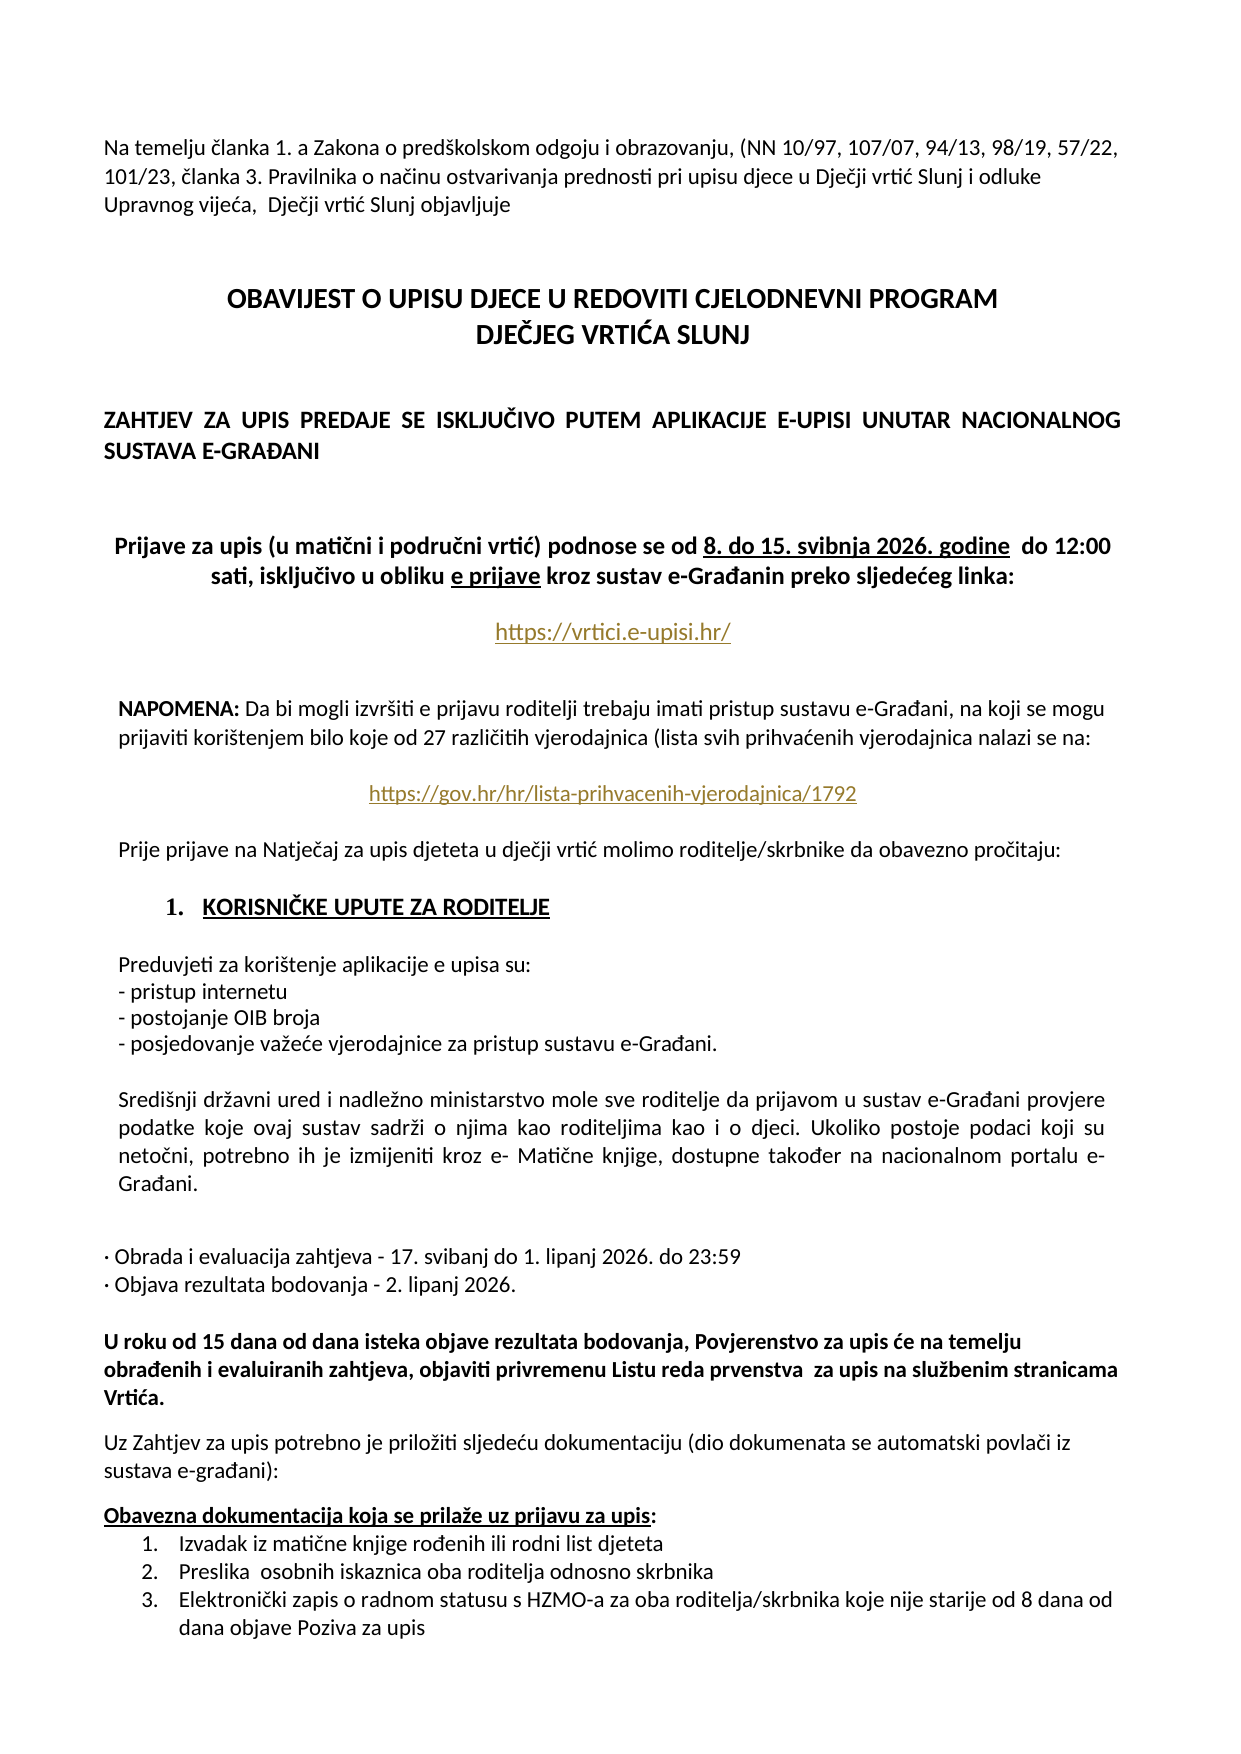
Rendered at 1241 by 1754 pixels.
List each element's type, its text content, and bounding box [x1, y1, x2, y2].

text Prije prijave na Natječaj za upis djeteta u dječji vrtić molimo roditelje/skrbnike da obavezno pročitaju: [118, 835, 1122, 863]
text ZAHTJEV ZA UPIS PREDAJE SE ISKLJUČIVO PUTEM APLIKACIJE E-UPISI UNUTAR NACIONALNOG SUSTAVA E-GRAĐANI [103, 404, 1122, 466]
list Elektronički zapis o radnom statusu s HZMO-a za oba roditelja/skrbnika koje nije starije od 8 dana od dana objave Poziva za upis [141, 1585, 1122, 1641]
text U roku od 15 dana od dana isteka objave rezultata bodovanja, Povjerenstvo za upis će na temelju obrađenih i evaluiranih zahtjeva, objaviti privremenu Listu reda prvenstva za upis na službenim stranicama Vrtića. [103, 1327, 1122, 1411]
text Obavezna dokumentacija koja se prilaže uz prijavu za upis: [103, 1501, 1122, 1529]
list Izvadak iz matične knjige rođenih ili rodni list djeteta [141, 1529, 1122, 1557]
text · Objava rezultata bodovanja - 2. lipanj 2026. [103, 1270, 1122, 1298]
text Preduvjeti za korištenje aplikacije e upisa su: [118, 952, 1122, 978]
list Preslika osobnih iskaznica oba roditelja odnosno skrbnika [141, 1557, 1122, 1585]
text · Obrada i evaluacija zahtjeva - 17. svibanj do 1. lipanj 2026. do 23:59 [103, 1242, 1122, 1270]
text https://gov.hr/hr/lista-prihvacenih-vjerodajnica/1792 [103, 779, 1122, 807]
text Središnji državni ured i nadležno ministarstvo mole sve roditelje da prijavom u sustav e-Građani provjere podatke koje ovaj sustav sadrži o njima kao roditeljima kao i o djeci. Ukoliko postoje podaci koji su netočni, potrebno ih je izmijeniti kroz e- Matične knjige, dostupne također na nacionalnom portalu e-Građani. [118, 1085, 1108, 1197]
text - pristup internetu [118, 978, 1122, 1004]
text Uz Zahtjev za upis potrebno je priložiti sljedeću dokumentaciju (dio dokumenata se automatski povlači iz sustava e-građani): [103, 1428, 1122, 1484]
text https://vrtici.e-upisi.hr/ [104, 617, 1122, 647]
text - posjedovanje važeće vjerodajnice za pristup sustavu e-Građani. [118, 1031, 1122, 1057]
text OBAVIJEST O UPISU DJECE U REDOVITI CJELODNEVNI PROGRAM [103, 280, 1122, 315]
text DJEČJEG VRTIĆA SLUNJ [103, 316, 1122, 351]
subtitle NAPOMENA: Da bi mogli izvršiti e prijavu roditelji trebaju imati pristup sustavu e-Građani, na koji se mogu prijaviti korištenjem bilo koje od 27 različitih vjerodajnica (lista svih prihvaćenih vjerodajnica nalazi se na: [118, 694, 1122, 751]
list KORISNIČKE UPUTE ZA RODITELJE [165, 891, 1122, 922]
text - postojanje OIB broja [118, 1004, 1122, 1031]
subtitle Prijave za upis (u matični i područni vrtić) podnose se od 8. do 15. svibnja 2026. godine do 12:00 sati, isključivo u obliku e prijave kroz sustav e-Građanin preko sljedećeg linka: [104, 530, 1122, 591]
text Na temelju članka 1. a Zakona o predškolskom odgoju i obrazovanju, (NN 10/97, 107/07, 94/13, 98/19, 57/22, 101/23, članka 3. Pravilnika o načinu ostvarivanja prednosti pri upisu djece u Dječji vrtić Slunj i odluke Upravnog vijeća, Dječji vrtić Slunj objavljuje [103, 133, 1122, 218]
